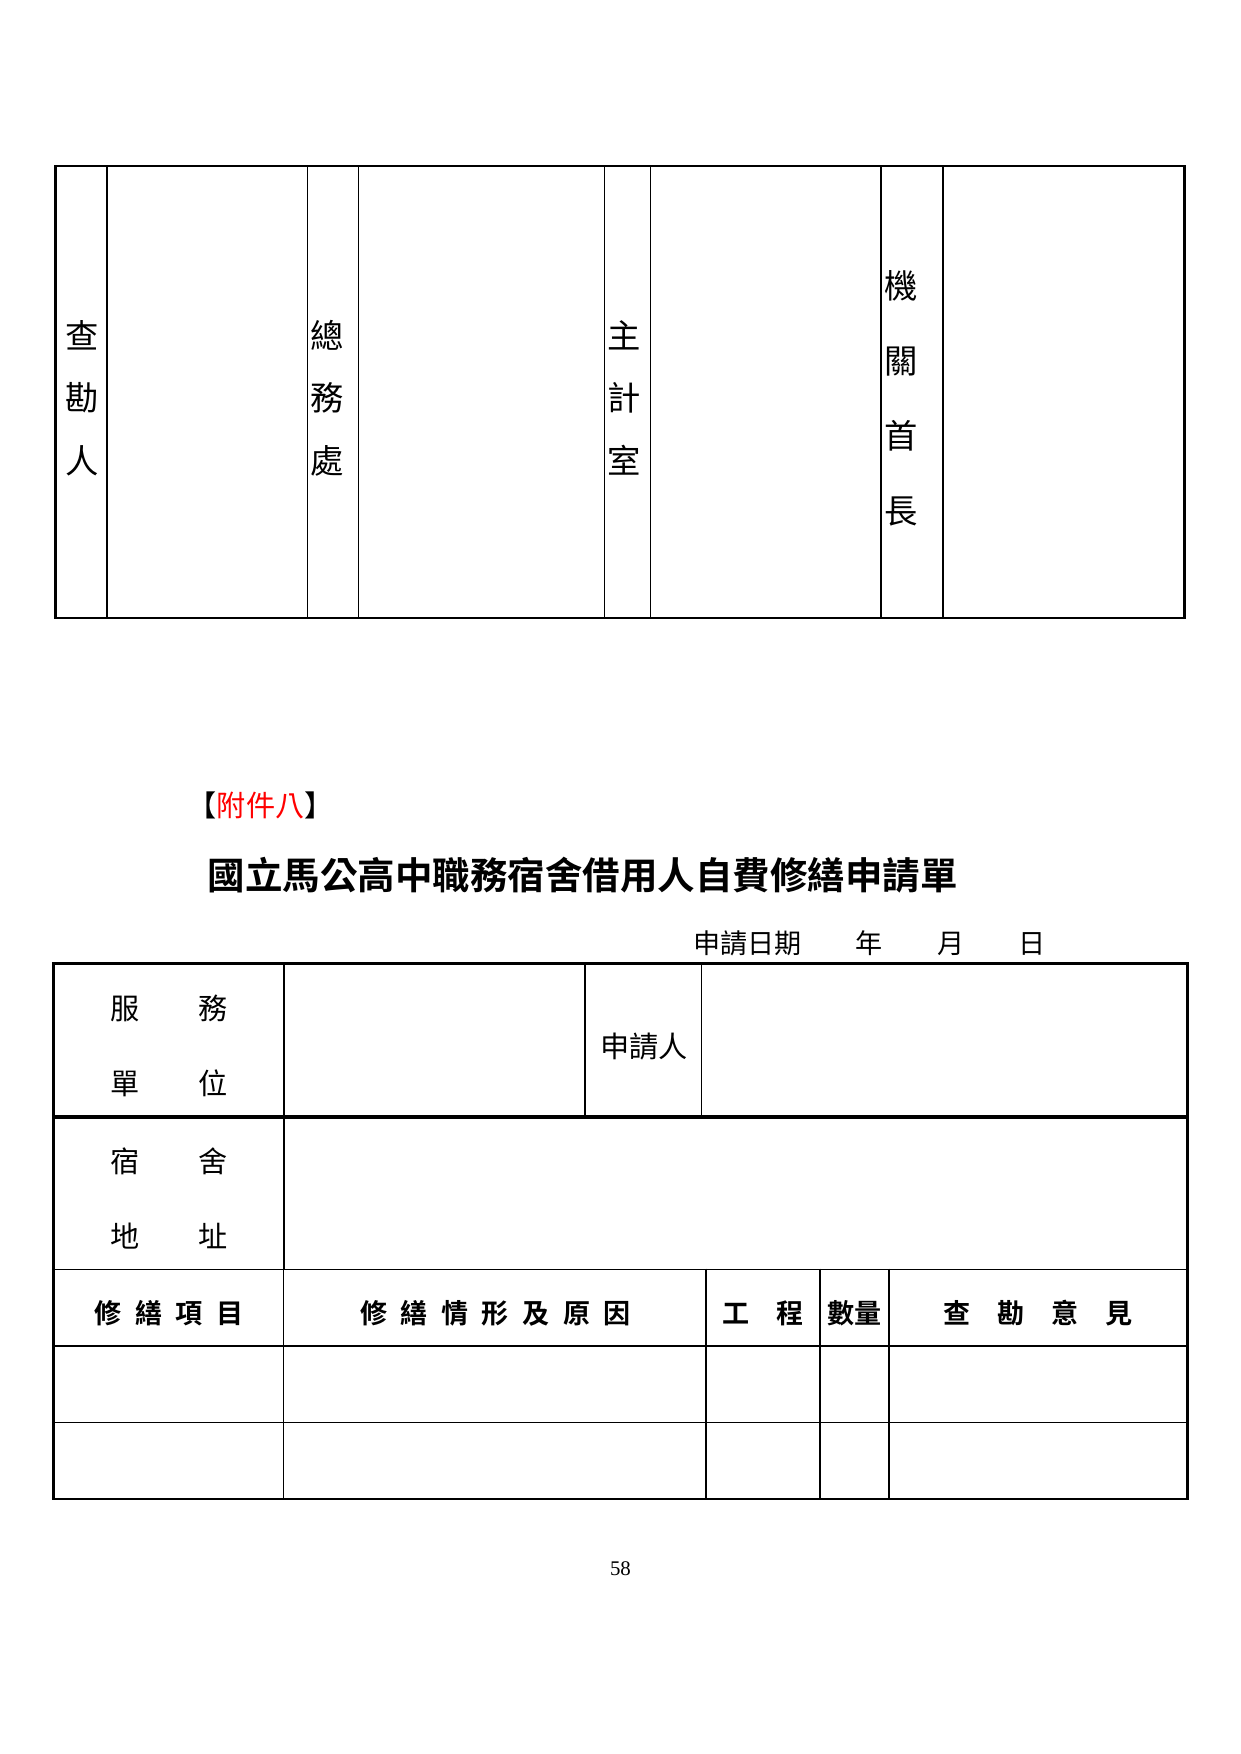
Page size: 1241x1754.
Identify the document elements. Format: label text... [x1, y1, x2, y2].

table_cell [359, 167, 604, 617]
table_cell [944, 167, 1183, 617]
table_cell [821, 1423, 888, 1498]
table_cell [821, 1347, 888, 1422]
table_cell 工 程 [707, 1270, 819, 1345]
text 申請日期 年 月 日 [187, 900, 1045, 962]
table_cell 修 繕 項 目 [55, 1270, 283, 1345]
table_cell 修 繕 情 形 及 原 因 [284, 1270, 705, 1345]
text 國立馬公高中職務宿舍借用人自費修繕申請單 [187, 831, 977, 893]
table_header [285, 965, 584, 1115]
table_cell 機 關 首 長 [882, 167, 942, 617]
table_cell [707, 1347, 819, 1422]
table_cell [55, 1423, 283, 1498]
table_cell [284, 1347, 705, 1422]
table_cell 宿 舍 地 址 [55, 1119, 283, 1268]
table_cell 主計室 [605, 167, 650, 617]
table_cell 查 勘 意 見 [890, 1270, 1186, 1345]
table_header 服 務 單 位 [55, 965, 283, 1115]
table_cell [285, 1119, 1186, 1268]
table_header 申請人 [586, 965, 701, 1115]
table_cell [890, 1347, 1186, 1422]
table_cell 總務處 [308, 167, 358, 617]
table_cell [284, 1423, 705, 1498]
table_cell 查勘人 [57, 167, 106, 617]
text 【附件八】 [187, 762, 1023, 825]
table_cell [707, 1423, 819, 1498]
table_cell 數量 [821, 1270, 888, 1345]
table_cell [108, 167, 307, 617]
table_header [702, 965, 1186, 1115]
table_cell [890, 1423, 1186, 1498]
table_cell [55, 1347, 283, 1422]
table_cell [651, 167, 880, 617]
